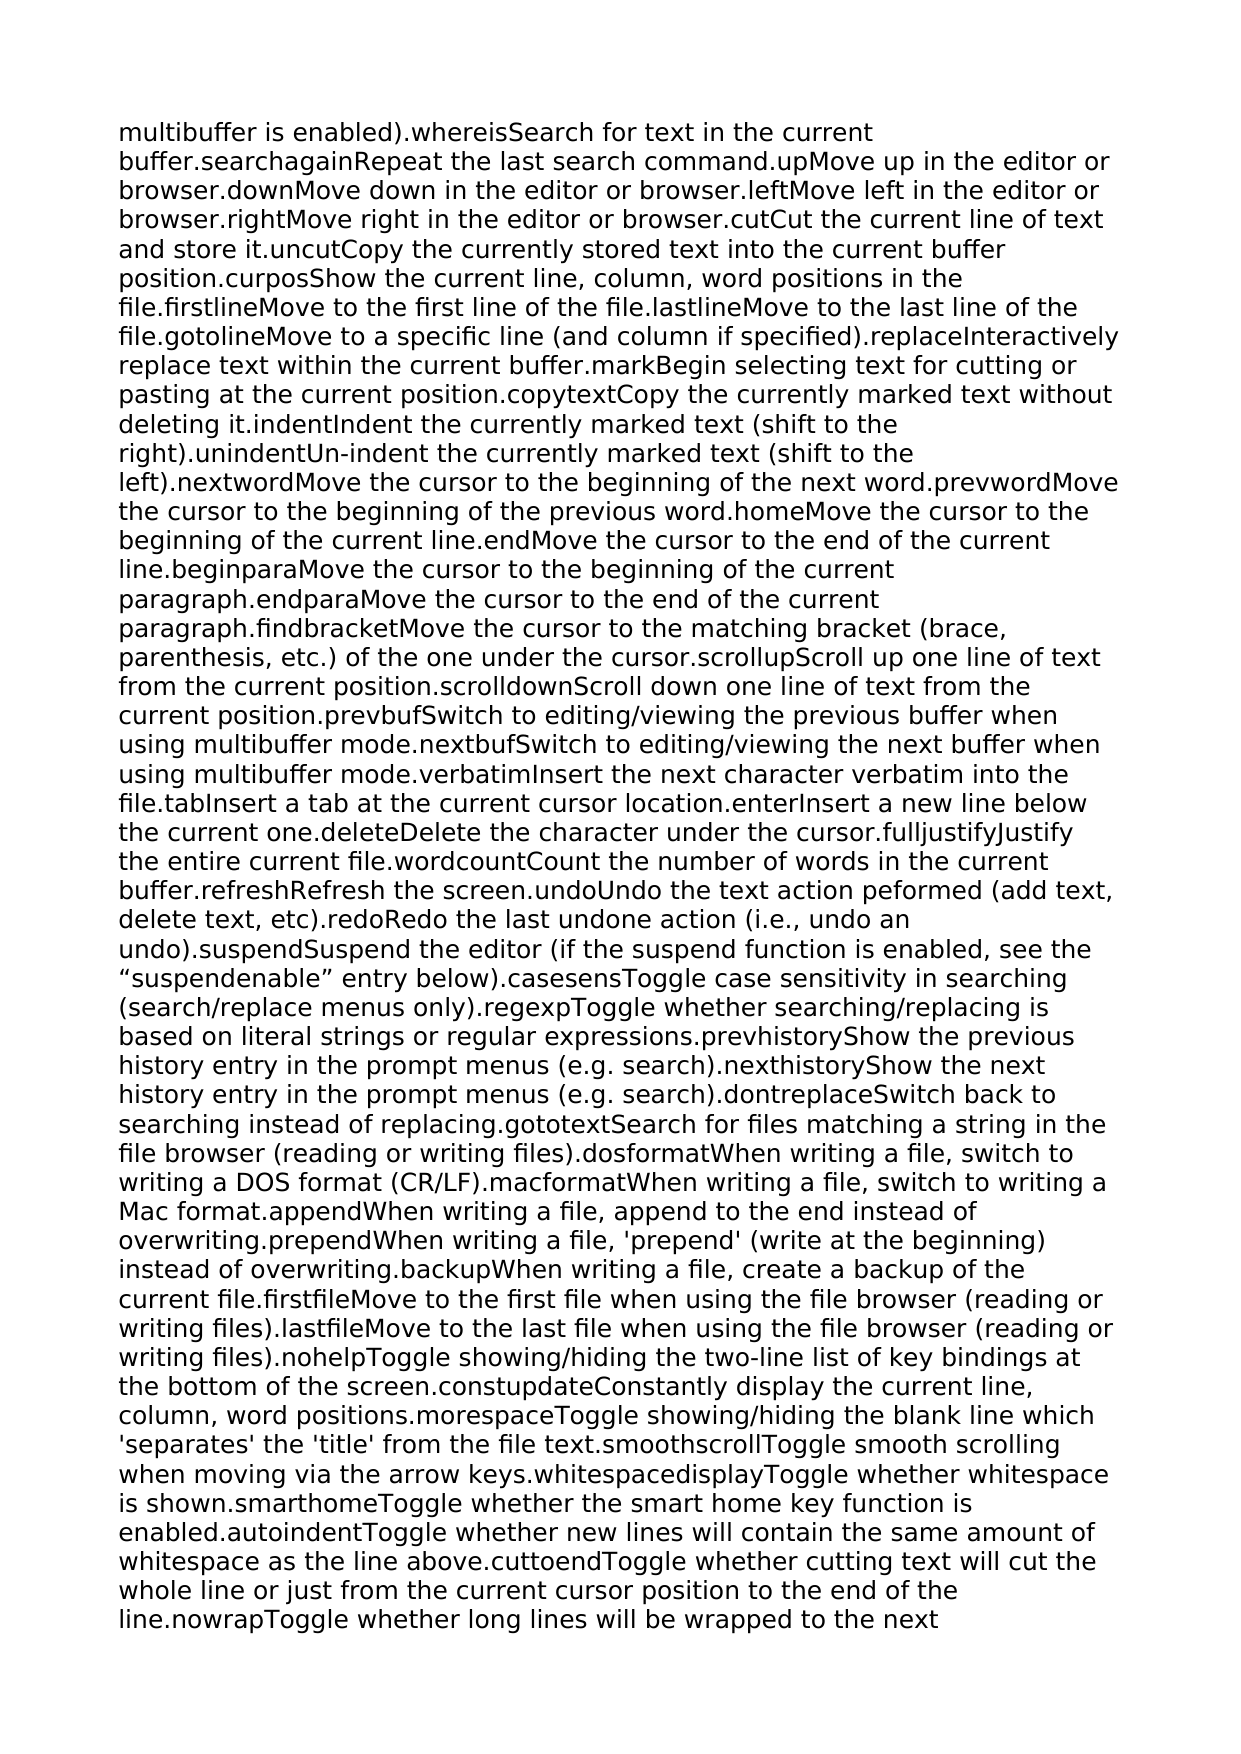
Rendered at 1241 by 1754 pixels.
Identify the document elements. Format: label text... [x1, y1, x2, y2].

text multibuffer is enabled).whereisSearch for text in the current buffer.searchagainRepeat the last search command.upMove up in the editor or browser.downMove down in the editor or browser.leftMove left in the editor or browser.rightMove right in the editor or browser.cutCut the current line of text and store it.uncutCopy the currently stored text into the current buffer position.curposShow the current line, column, word positions in the file.firstlineMove to the first line of the file.lastlineMove to the last line of the file.gotolineMove to a specific line (and column if specified).replaceInteractively replace text within the current buffer.markBegin selecting text for cutting or pasting at the current position.copytextCopy the currently marked text without deleting it.indentIndent the currently marked text (shift to the right).unindentUn-indent the currently marked text (shift to the left).nextwordMove the cursor to the beginning of the next word.prevwordMove the cursor to the beginning of the previous word.homeMove the cursor to the beginning of the current line.endMove the cursor to the end of the current line.beginparaMove the cursor to the beginning of the current paragraph.endparaMove the cursor to the end of the current paragraph.findbracketMove the cursor to the matching bracket (brace, parenthesis, etc.) of the one under the cursor.scrollupScroll up one line of text from the current position.scrolldownScroll down one line of text from the current position.prevbufSwitch to editing/viewing the previous buffer when using multibuffer mode.nextbufSwitch to editing/viewing the next buffer when using multibuffer mode.verbatimInsert the next character verbatim into the file.tabInsert a tab at the current cursor location.enterInsert a new line below the current one.deleteDelete the character under the cursor.fulljustifyJustify the entire current file.wordcountCount the number of words in the current buffer.refreshRefresh the screen.undoUndo the text action peformed (add text, delete text, etc).redoRedo the last undone action (i.e., undo an undo).suspendSuspend the editor (if the suspend function is enabled, see the “suspendenable” entry below).casesensToggle case sensitivity in searching (search/replace menus only).regexpToggle whether searching/replacing is based on literal strings or regular expressions.prevhistoryShow the previous history entry in the prompt menus (e.g. search).nexthistoryShow the next history entry in the prompt menus (e.g. search).dontreplaceSwitch back to searching instead of replacing.gototextSearch for files matching a string in the file browser (reading or writing files).dosformatWhen writing a file, switch to writing a DOS format (CR/LF).macformatWhen writing a file, switch to writing a Mac format.appendWhen writing a file, append to the end instead of overwriting.prependWhen writing a file, 'prepend' (write at the beginning) instead of overwriting.backupWhen writing a file, create a backup of the current file.firstfileMove to the first file when using the file browser (reading or writing files).lastfileMove to the last file when using the file browser (reading or writing files).nohelpToggle showing/hiding the two-line list of key bindings at the bottom of the screen.constupdateConstantly display the current line, column, word positions.morespaceToggle showing/hiding the blank line which 'separates' the 'title' from the file text.smoothscrollToggle smooth scrolling when moving via the arrow keys.whitespacedisplayToggle whether whitespace is shown.smarthomeToggle whether the smart home key function is enabled.autoindentToggle whether new lines will contain the same amount of whitespace as the line above.cuttoendToggle whether cutting text will cut the whole line or just from the current cursor position to the end of the line.nowrapToggle whether long lines will be wrapped to the next [118, 118, 1122, 1635]
